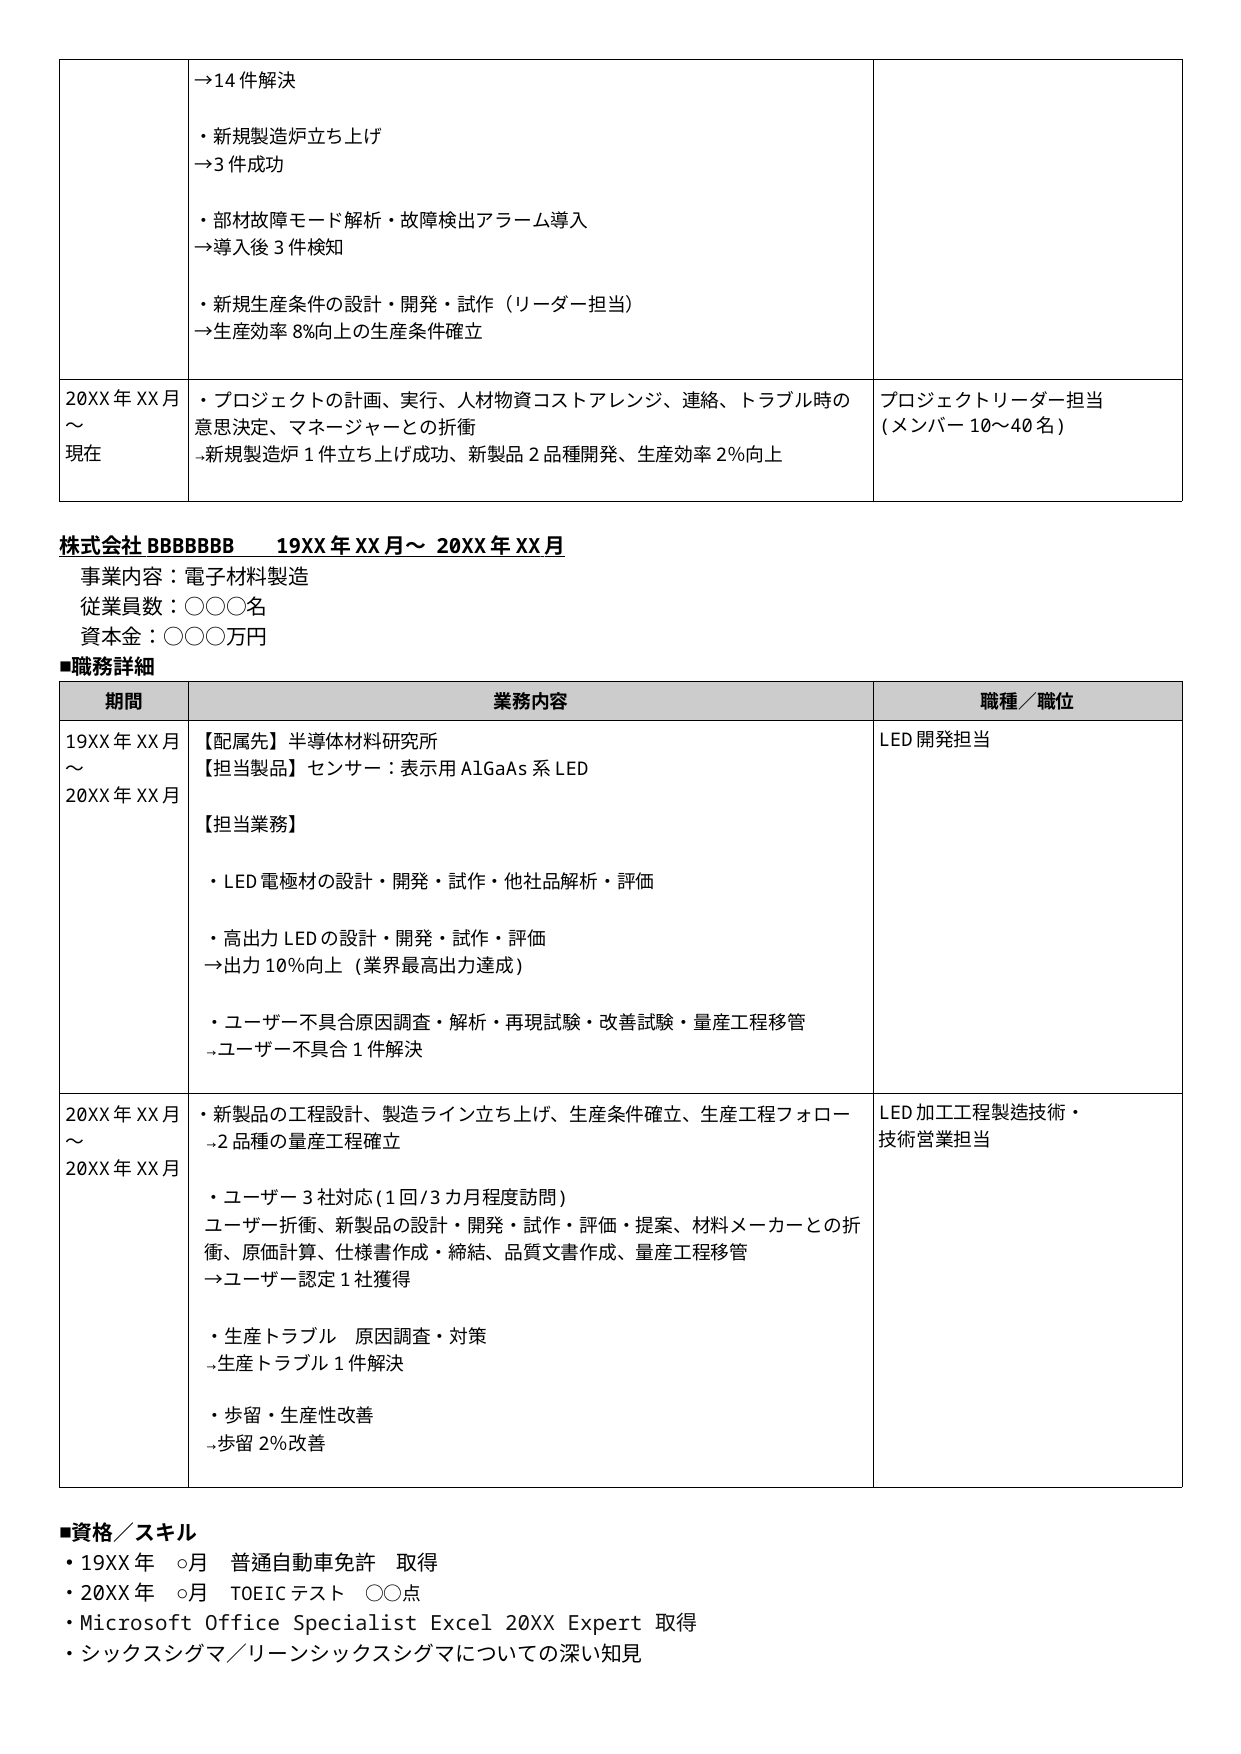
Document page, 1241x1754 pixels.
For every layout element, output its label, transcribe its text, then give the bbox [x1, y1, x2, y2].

text ■職務詳細 [59, 651, 1181, 681]
text ・20XX年 ○月 TOEICテスト ○○点 [59, 1576, 1181, 1607]
text ・19XX年 ○月 普通自動車免許 取得 [59, 1546, 1181, 1576]
table_cell 20XX年XX月 ～ 20XX年XX月 [60, 1094, 188, 1487]
text 事業内容：電子材料製造 [59, 560, 1181, 590]
text ・Microsoft Office Specialist Excel 20XX Expert 取得 [59, 1607, 1181, 1637]
text ・シックスシグマ／リーンシックスシグマについての深い知見 [59, 1637, 1181, 1667]
table_cell 20XX年XX月 ～ 現在 [60, 380, 188, 501]
table_header 期間 [60, 682, 188, 720]
text ■資格／スキル [59, 1516, 1181, 1546]
table_cell ・プロジェクトの計画、実行、人材物資コストアレンジ、連絡、トラブル時の意思決定、マネージャーとの折衝 →新規製造炉1件立ち上げ成功、新製品2品種開発、生産効率2％向上 [189, 380, 873, 501]
table_cell プロジェクトリーダー担当 (メンバー10～40名) [874, 380, 1182, 501]
table_cell [60, 60, 188, 379]
table_cell 【配属先】半導体材料研究所 【担当製品】センサー：表示用AlGaAs系LED 【担当業務】 ・LED電極材の設計・開発・試作・他社品解析・評価 ・高出力LEDの設計・開発・試作・評価 →出力10％向上 (業界最高出力達成) ・ユーザー不具合原因調査・解析・再現試験・改善試験・量産工程移管 →ユーザー不具合1件解決 [189, 721, 873, 1093]
table_header 職種／職位 [874, 682, 1182, 720]
table_cell LED開発担当 [874, 721, 1182, 1093]
text 資本金：○○○万円 [59, 620, 1181, 651]
text 株式会社BBBBBBB 19XX年XX月～ 20XX年XX月 [59, 529, 1181, 560]
table_cell ・新製品の工程設計、製造ライン立ち上げ、生産条件確立、生産工程フォロー →2品種の量産工程確立 ・ユーザー3社対応(1回/3カ月程度訪問) ユーザー折衝、新製品の設計・開発・試作・評価・提案、材料メーカーとの折衝、原価計算、仕様書作成・締結、品質文書作成、量産工程移管 →ユーザー認定1社獲得 ・生産トラブル 原因調査・対策 →生産トラブル1件解決 ・歩留・生産性改善 →歩留2％改善 [189, 1094, 873, 1487]
table_cell [874, 60, 1182, 379]
table_header 業務内容 [189, 682, 873, 720]
table_cell 19XX年XX月 ～ 20XX年XX月 [60, 721, 188, 1093]
text 従業員数：○○○名 [59, 590, 1181, 620]
table_cell LED加工工程製造技術・ 技術営業担当 [874, 1094, 1182, 1487]
table_cell →14件解決 ・新規製造炉立ち上げ →3件成功 ・部材故障モード解析・故障検出アラーム導入 →導入後3件検知 ・新規生産条件の設計・開発・試作（リーダー担当） →生産効率8%向上の生産条件確立 [189, 60, 873, 379]
